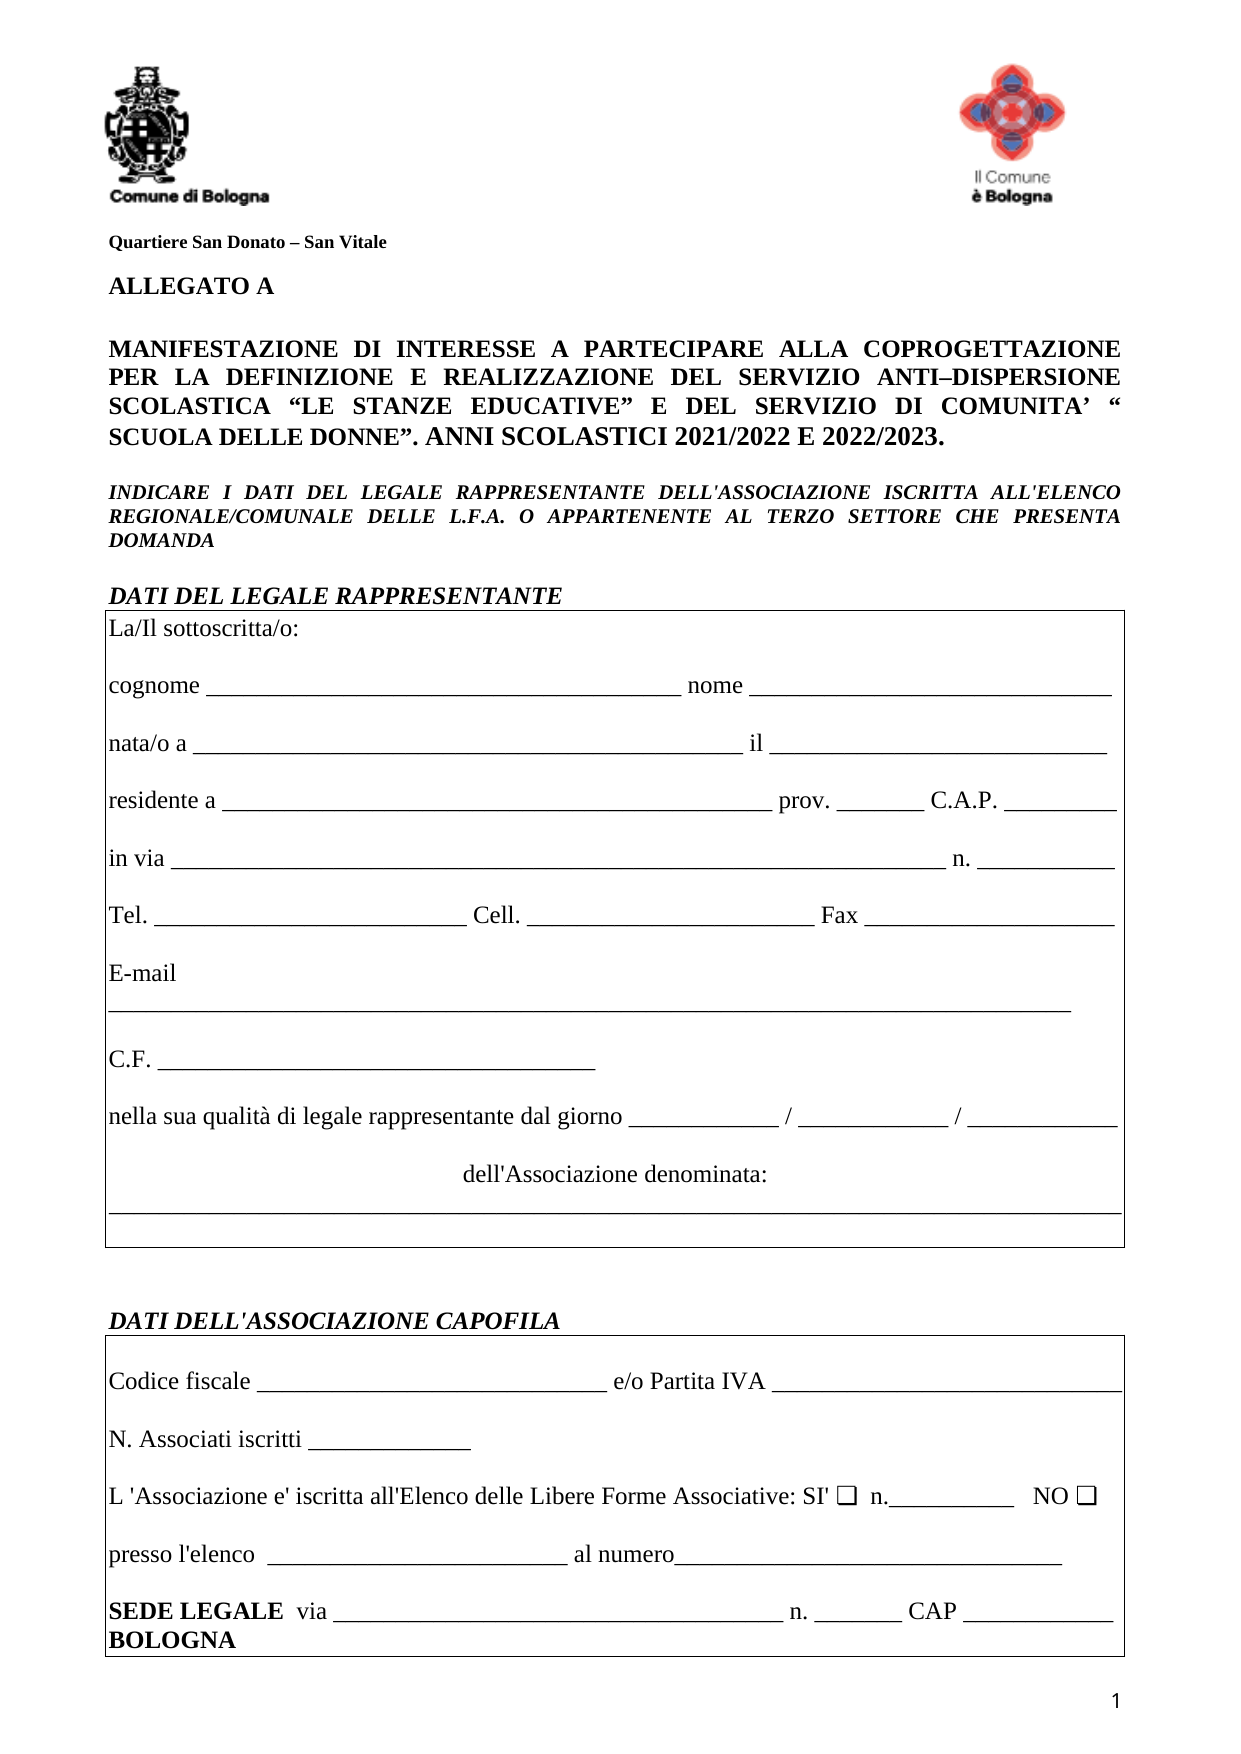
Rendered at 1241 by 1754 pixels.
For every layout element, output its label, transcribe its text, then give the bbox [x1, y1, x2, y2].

text SEDE LEGALE via ____________________________________ n. _______ CAP ____________ BOLOGNA [106, 1593, 1124, 1656]
text L 'Associazione e' iscritta all'Elenco delle Libere Forme Associative: SI' ❏ n.__________ NO ❏ [108, 1481, 1122, 1510]
text nella sua qualità di legale rappresentante dal giorno ____________ / ____________ / ____________ [108, 1101, 1122, 1130]
text DATI DEL LEGALE RAPPRESENTANTE [108, 581, 1122, 609]
text cognome ______________________________________ nome _____________________________ [108, 670, 1122, 699]
text nata/o a ____________________________________________ il ___________________________ [108, 728, 1122, 756]
text E-mail _____________________________________________________________________________ [108, 958, 1122, 1015]
text MANIFESTAZIONE DI INTERESSE A PARTECIPARE ALLA COPROGETTAZIONE PER LA DEFINIZIONE E REALIZZAZIONE DEL SERVIZIO ANTI–DISPERSIONE SCOLASTICA “LE STANZE EDUCATIVE” E DEL SERVIZIO DI COMUNITA’ “ SCUOLA DELLE DONNE”. ANNI SCOLASTICI 2021/2022 E 2022/2023. [108, 334, 1122, 451]
text DATI DELL'ASSOCIAZIONE CAPOFILA [108, 1306, 1122, 1334]
text dell'Associazione denominata: [108, 1159, 1122, 1188]
text Tel. _________________________ Cell. _______________________ Fax ____________________ [108, 900, 1122, 929]
text ALLEGATO A [108, 271, 1122, 299]
text C.F. ___________________________________ [108, 1044, 1122, 1073]
text presso l'elenco ________________________ al numero_______________________________ [108, 1539, 1122, 1568]
text Codice fiscale ____________________________ e/o Partita IVA ____________________________ [108, 1366, 1122, 1395]
text residente a ____________________________________________ prov. _______ C.A.P. _________ [108, 785, 1122, 814]
text in via ______________________________________________________________ n. ___________ [108, 843, 1122, 871]
picture [25, 8, 1133, 206]
text _________________________________________________________________________________ [108, 1188, 1122, 1216]
text INDICARE I DATI DEL LEGALE RAPPRESENTANTE DELL'ASSOCIAZIONE ISCRITTA ALL'ELENCO REGIONALE/COMUNALE DELLE L.F.A. O APPARTENENTE AL TERZO SETTORE CHE PRESENTA DOMANDA [108, 480, 1122, 552]
text N. Associati iscritti _____________ [108, 1424, 1122, 1453]
text La/Il sottoscritta/o: [106, 611, 1124, 641]
